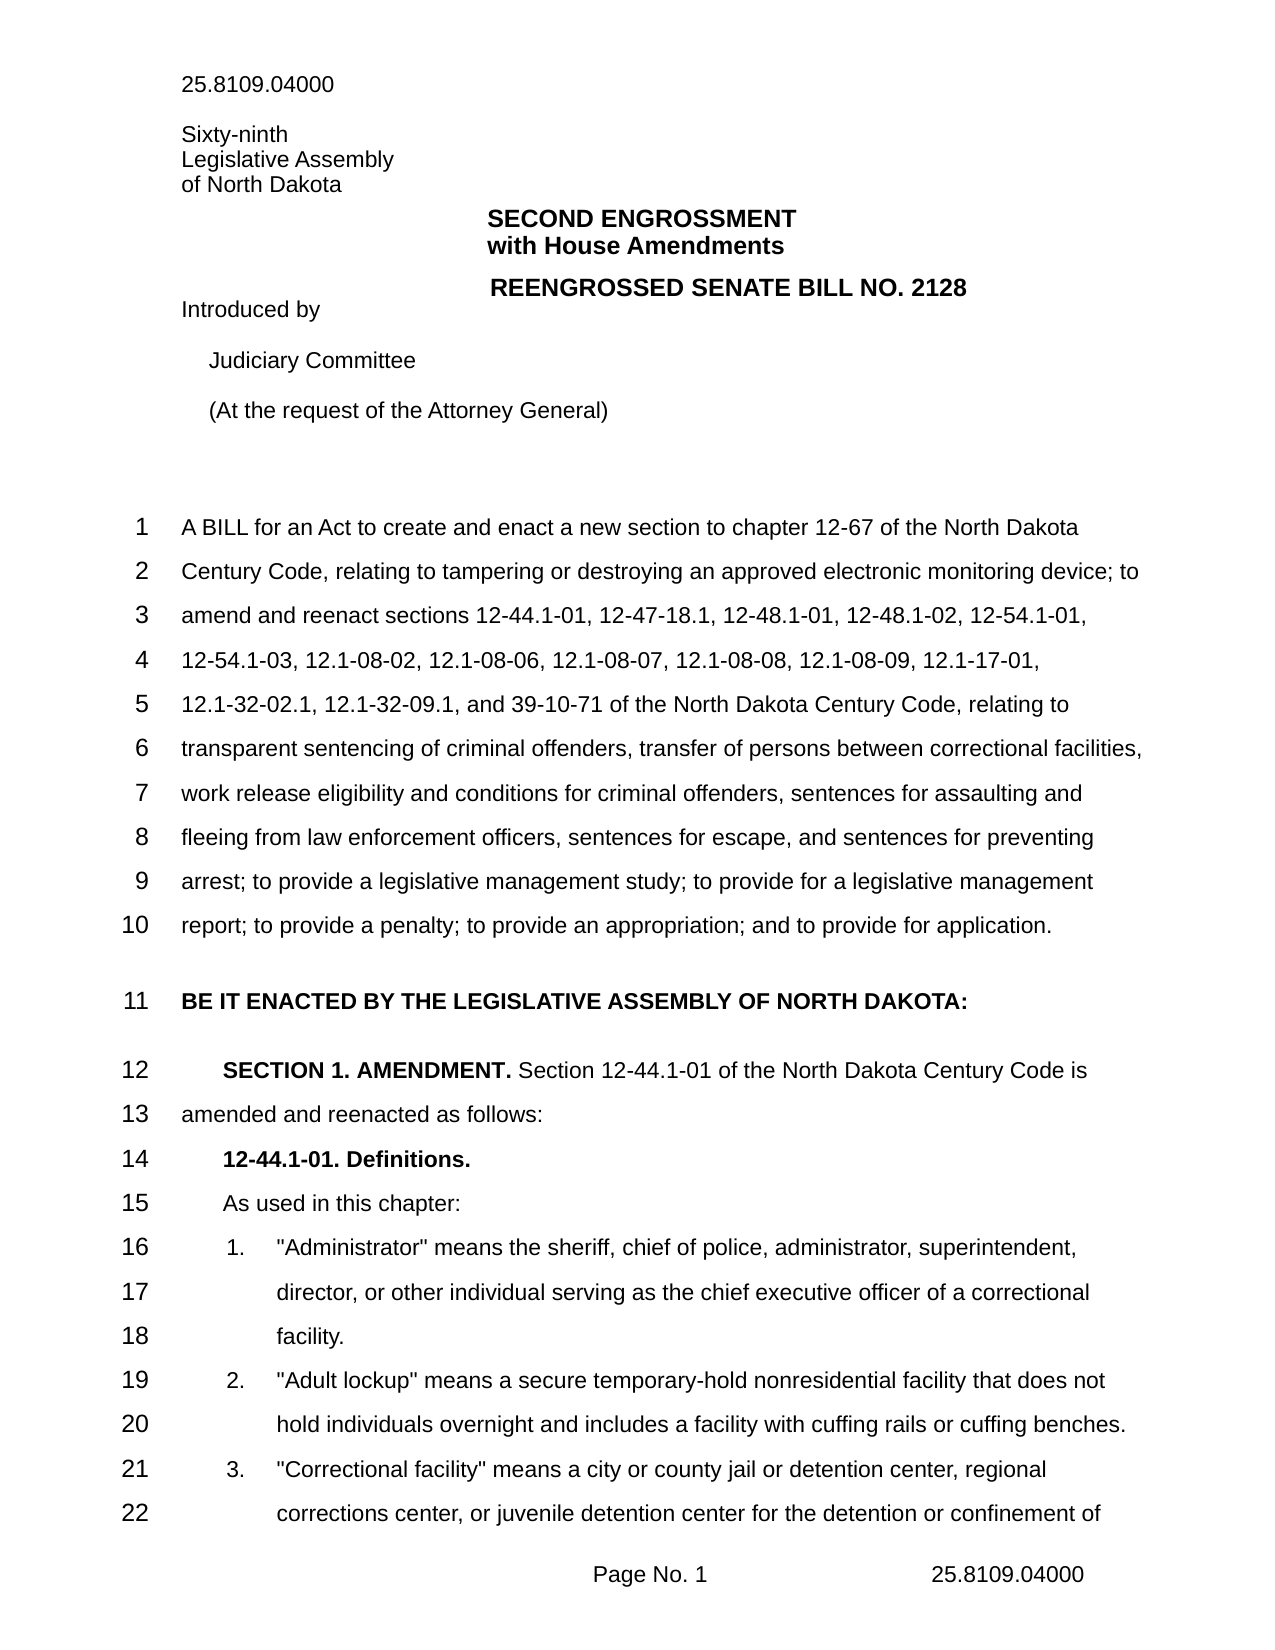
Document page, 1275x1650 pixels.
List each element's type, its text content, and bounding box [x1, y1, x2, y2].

text 25.8109.04000 [181, 73, 1154, 98]
title with House Amendments [487, 233, 797, 260]
text (At the request of the Attorney General) [208, 400, 1154, 423]
title REENGROSSED Senate BILL NO. 2128 [490, 272, 967, 301]
text of North Dakota [181, 173, 1154, 198]
text 3. "Correctional facility" means a city or county jail or detention center, regional corrections center, or juvenile detention center for the detention or confinement of [181, 1442, 1154, 1530]
text 2. "Adult lockup" means a secure temporary-hold nonresidential facility that does not hold individuals overnight and includes a facility with cuffing rails or cuffing benches. [181, 1353, 1154, 1442]
subtitle 12‑44.1‑01. Definitions. [181, 1132, 1154, 1176]
title SECOND ENGROSSMENT [487, 206, 797, 233]
text Judiciary Committee [208, 350, 1154, 373]
title A BILL for an Act to create and enact a new section to chapter 12‑67 of the North Dakota Century Code, relating to tampering or destroying an approved electronic monitoring device; to amend and reenact sections 12‑44.1‑01, 12‑47‑18.1, 12‑48.1‑01, 12‑48.1‑02, 12‑54.1‑01, 12‑54.1‑03, 12.1‑08‑02, 12.1‑08‑06, 12.1‑08‑07, 12.1‑08‑08, 12.1‑08‑09, 12.1‑17‑01, 12.1‑32‑02.1, 12.1‑32‑09.1, and 39‑10‑71 of the North Dakota Century Code, relating to transparent sentencing of criminal offenders, transfer of persons between correctional facilities, work release eligibility and conditions for criminal offenders, sentences for assaulting and fleeing from law enforcement officers, sentences for escape, and sentences for preventing arrest; to provide a legislative management study; to provide for a legislative management report; to provide a penalty; to provide an appropriation; and to provide for application. [181, 500, 1154, 943]
text BE IT ENACTED BY THE LEGISLATIVE ASSEMBLY OF NORTH DAKOTA: [181, 974, 1154, 1018]
text Introduced by [181, 298, 1154, 323]
text 1. "Administrator" means the sheriff, chief of police, administrator, superintendent, director, or other individual serving as the chief executive officer of a correctional facility. [181, 1220, 1154, 1353]
text SECTION 1. AMENDMENT. Section 12‑44.1‑01 of the North Dakota Century Code is amended and reenacted as follows: [181, 1043, 1154, 1132]
text As used in this chapter: [181, 1176, 1154, 1220]
text Legislative Assembly [181, 148, 1154, 173]
text Sixty-ninth [181, 123, 1154, 148]
